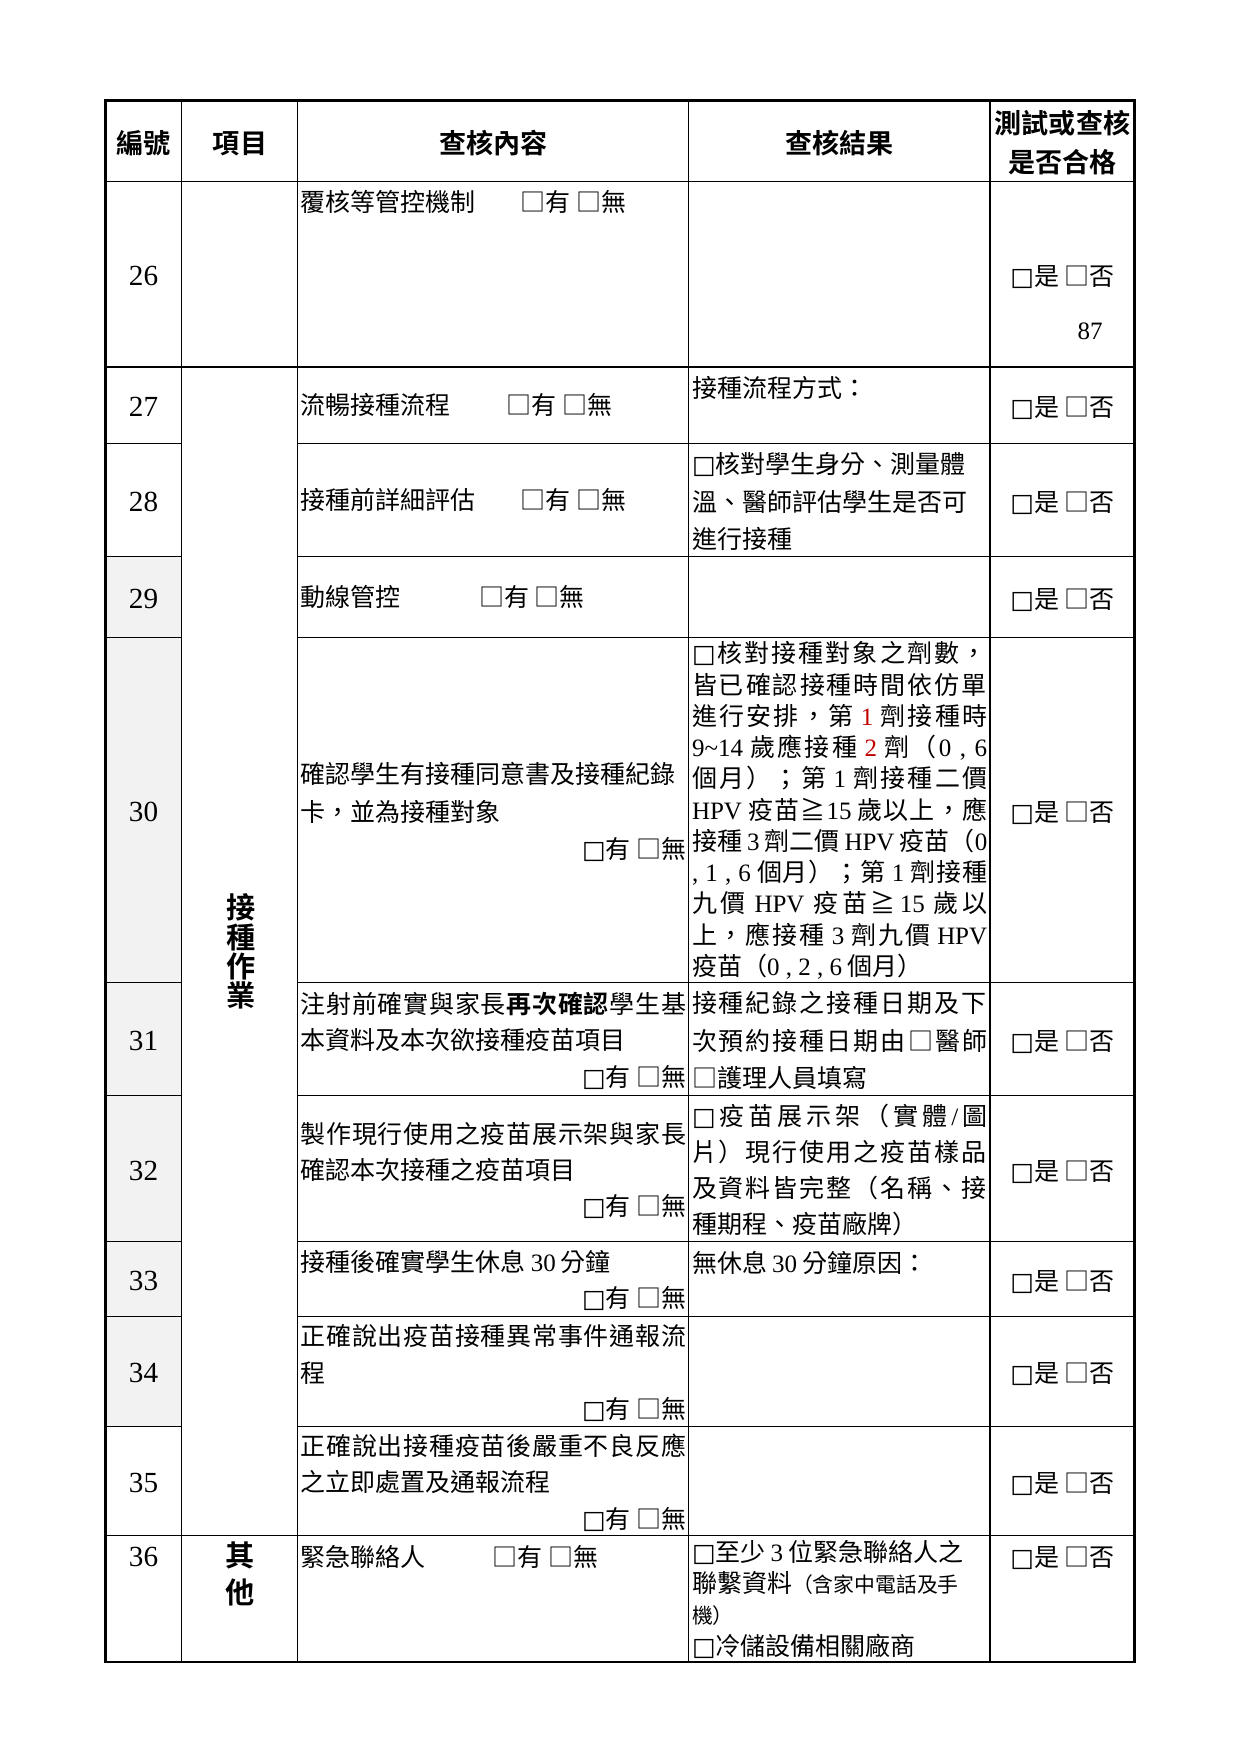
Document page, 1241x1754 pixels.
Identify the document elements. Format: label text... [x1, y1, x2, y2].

table_cell □至少3位緊急聯絡人之聯繫資料（含家中電話及手機） □冷儲設備相關廠商 [689, 1536, 989, 1661]
table_cell □是 □否 [991, 182, 1133, 366]
table_cell 注射前確實與家長再次確認學生基本資料及本次欲接種疫苗項目 □有 □無 [298, 983, 688, 1095]
table_cell 接種流程方式： [689, 368, 989, 442]
table_cell 覆核等管控機制 □有 □無 [298, 182, 688, 366]
table_header 查核結果 [689, 102, 989, 181]
table_cell □是 □否 [991, 638, 1133, 982]
table_cell □是 □否 [991, 1536, 1133, 1661]
table_cell [107, 1096, 181, 1241]
table_header 測試或查核 是否合格 [991, 102, 1133, 181]
table_cell [107, 444, 181, 556]
table_header 項目 [182, 102, 297, 181]
table_cell 正確說出接種疫苗後嚴重不良反應之立即處置及通報流程 □有 □無 [298, 1427, 688, 1535]
table_cell [689, 182, 989, 366]
table_header 查核內容 [298, 102, 688, 181]
table_cell [107, 182, 181, 366]
table_cell □核對接種對象之劑數，皆已確認接種時間依仿單進行安排，第1劑接種時9~14歲應接種2劑（0 , 6個月）；第1劑接種二價HPV疫苗≧15歲以上，應接種3劑二價HPV疫苗（0 , 1 , 6個月）；第1劑接種九價HPV疫苗≧15歲以上，應接種3劑九價HPV疫苗（0 , 2 , 6個月） [689, 638, 989, 982]
table_cell [107, 368, 181, 442]
table_cell 確認學生有接種同意書及接種紀錄卡，並為接種對象 □有 □無 [298, 638, 688, 982]
table_cell 緊急聯絡人 □有 □無 [298, 1536, 688, 1661]
table_cell 流暢接種流程 □有 □無 [298, 368, 688, 442]
table_cell [689, 1317, 989, 1426]
table_cell □疫苗展示架（實體/圖片）現行使用之疫苗樣品及資料皆完整（名稱、接種期程、疫苗廠牌） [689, 1096, 989, 1241]
table_cell □是 □否 [991, 983, 1133, 1095]
table_cell [689, 1427, 989, 1535]
table_cell [107, 638, 181, 982]
table_cell [689, 557, 989, 637]
table_cell [107, 1317, 181, 1426]
table_cell □是 □否 [991, 1096, 1133, 1241]
table_header 編號 [107, 102, 181, 181]
table_cell [107, 1427, 181, 1535]
table_cell 動線管控 □有 □無 [298, 557, 688, 637]
table_cell 正確說出疫苗接種異常事件通報流程 □有 □無 [298, 1317, 688, 1426]
table_cell [107, 983, 181, 1095]
table_cell □是 □否 [991, 368, 1133, 442]
table_cell □是 □否 [991, 1317, 1133, 1426]
table_cell □是 □否 [991, 1242, 1133, 1316]
table_cell □是 □否 [991, 557, 1133, 637]
table_cell 接種紀錄之接種日期及下次預約接種日期由□醫師□護理人員填寫 [689, 983, 989, 1095]
table_cell □核對學生身分、測量體溫、醫師評估學生是否可進行接種 [689, 444, 989, 556]
table_cell □是 □否 [991, 1427, 1133, 1535]
table_cell 無休息30分鐘原因： [689, 1242, 989, 1316]
table_cell [107, 1536, 181, 1661]
table_cell [107, 1242, 181, 1316]
table_cell 接種作業 [182, 368, 297, 1535]
table_cell □是 □否 [991, 444, 1133, 556]
table_cell 其 他 [182, 1536, 297, 1661]
table_cell [107, 557, 181, 637]
table_cell 製作現行使用之疫苗展示架與家長確認本次接種之疫苗項目 □有 □無 [298, 1096, 688, 1241]
table_cell 接種前詳細評估 □有 □無 [298, 444, 688, 556]
table_cell 接種後確實學生休息30分鐘 □有 □無 [298, 1242, 688, 1316]
